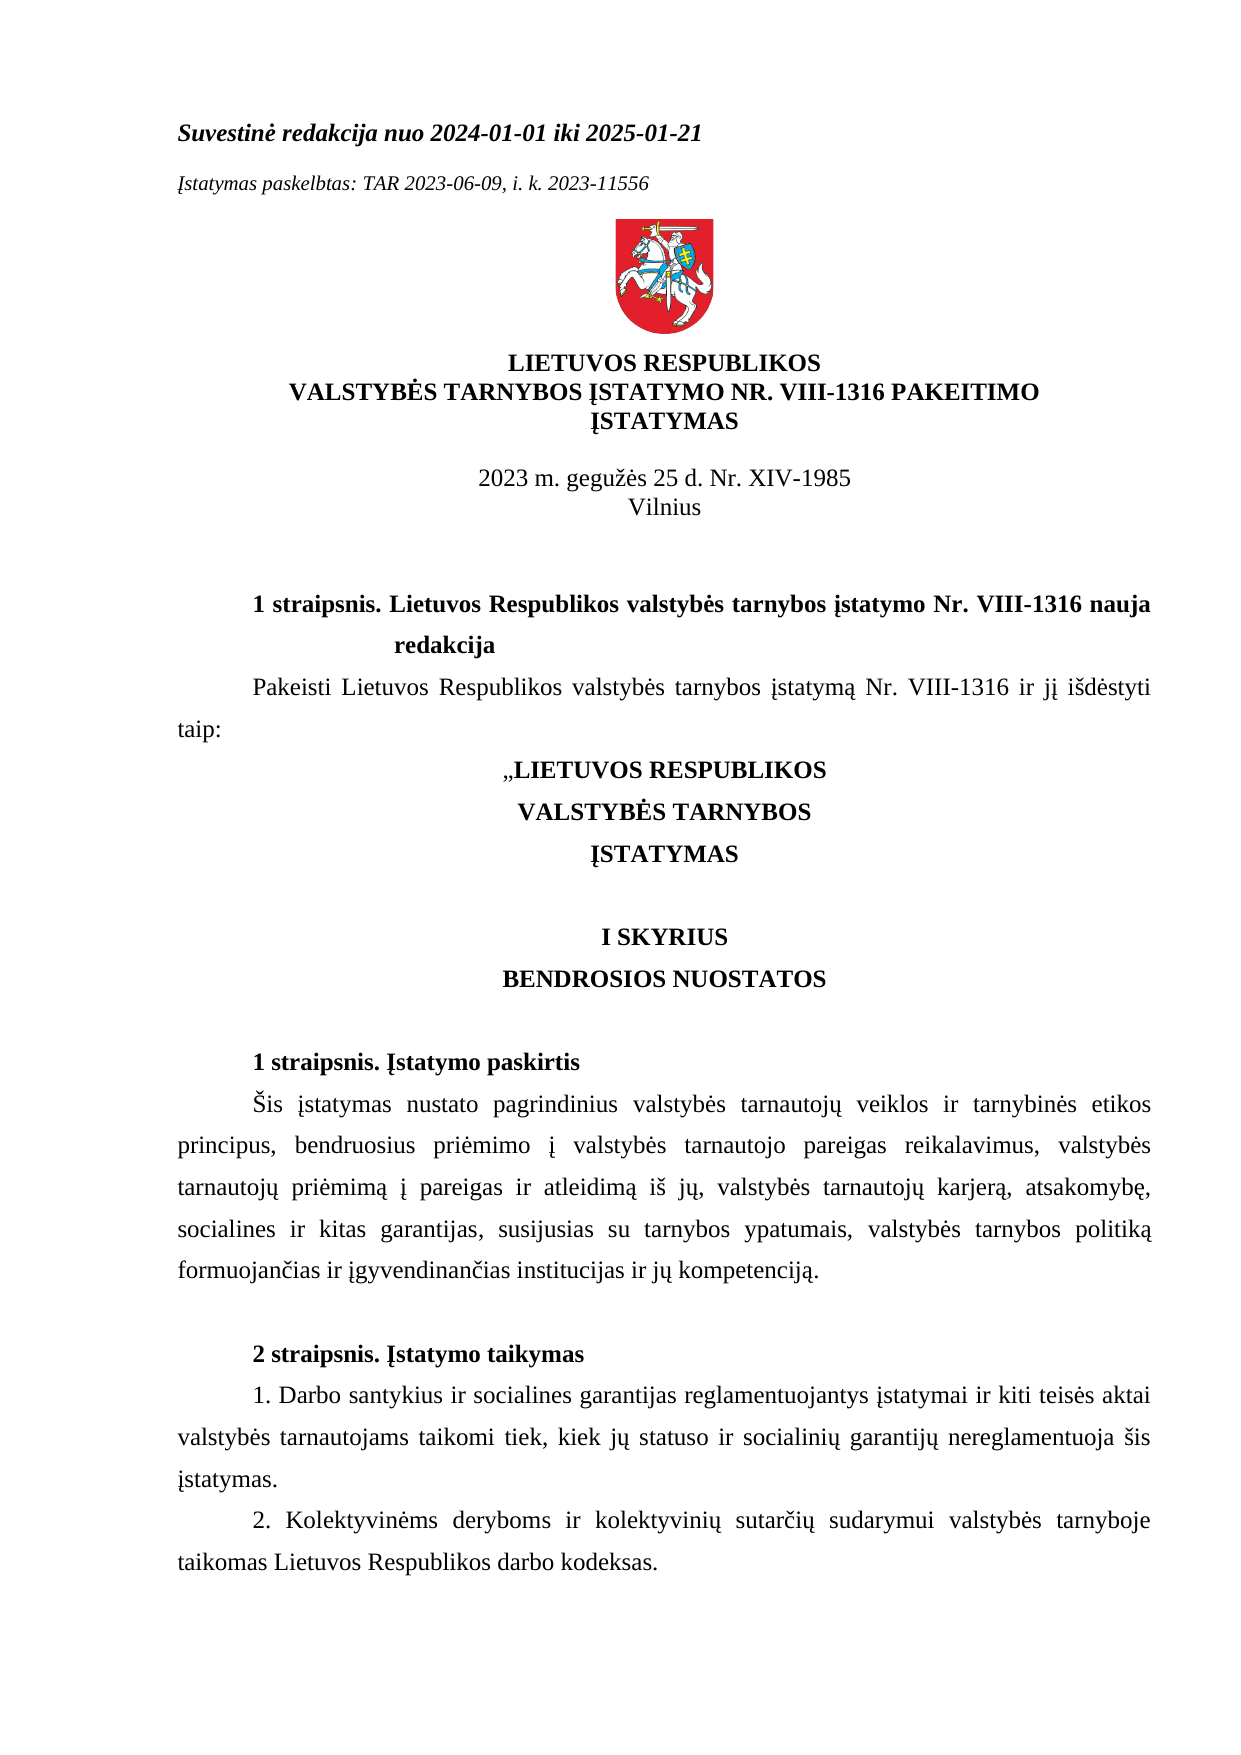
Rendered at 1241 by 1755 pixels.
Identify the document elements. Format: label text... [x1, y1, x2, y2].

text I SKYRIUS [177, 909, 1152, 951]
text VALSTYBĖS TARNYBOS [177, 784, 1152, 826]
text Šis įstatymas nustato pagrindinius valstybės tarnautojų veiklos ir tarnybinės etikos principus, bendruosius priėmimo į valstybės tarnautojo pareigas reikalavimus, valstybės tarnautojų priėmimą į pareigas ir atleidimą iš jų, valstybės tarnautojų karjerą, atsakomybę, socialines ir kitas garantijas, susijusias su tarnybos ypatumais, valstybės tarnybos politiką formuojančias ir įgyvendinančias institucijas ir jų kompetenciją. [177, 1076, 1152, 1284]
text ĮSTATYMAS [177, 826, 1152, 867]
text 1 straipsnis. Lietuvos Respublikos valstybės tarnybos įstatymo Nr. VIII-1316 nauja redakcija [252, 576, 1152, 659]
text BENDROSIOS NUOSTATOS [177, 951, 1152, 992]
text VALSTYBĖS TARNYBOS ĮSTATYMO NR. VIII-1316 PAKEITIMO [177, 377, 1152, 406]
text „LIETUVOS RESPUBLIKOS [177, 742, 1152, 784]
text 2 straipsnis. Įstatymo taikymas [177, 1326, 1152, 1367]
text 2. Kolektyvinėms deryboms ir kolektyvinių sutarčių sudarymui valstybės tarnyboje taikomas Lietuvos Respublikos darbo kodeksas. [177, 1492, 1152, 1576]
text Vilnius [177, 492, 1152, 521]
text 2023 m. gegužės 25 d. Nr. XIV-1985 [177, 463, 1152, 492]
text Įstatymas paskelbtas: TAR 2023-06-09, i. k. 2023-11556 [177, 171, 1152, 195]
text LIETUVOS RESPUBLIKOS [177, 348, 1152, 377]
text Pakeisti Lietuvos Respublikos valstybės tarnybos įstatymą Nr. VIII-1316 ir jį išdėstyti taip: [177, 659, 1152, 742]
text 1 straipsnis. Įstatymo paskirtis [177, 1034, 1152, 1076]
text 1. Darbo santykius ir socialines garantijas reglamentuojantys įstatymai ir kiti teisės aktai valstybės tarnautojams taikomi tiek, kiek jų statuso ir socialinių garantijų nereglamentuoja šis įstatymas. [177, 1367, 1152, 1492]
text Suvestinė redakcija nuo 2024-01-01 iki 2025-01-21 [177, 118, 1152, 147]
text ĮSTATYMAS [177, 406, 1152, 434]
